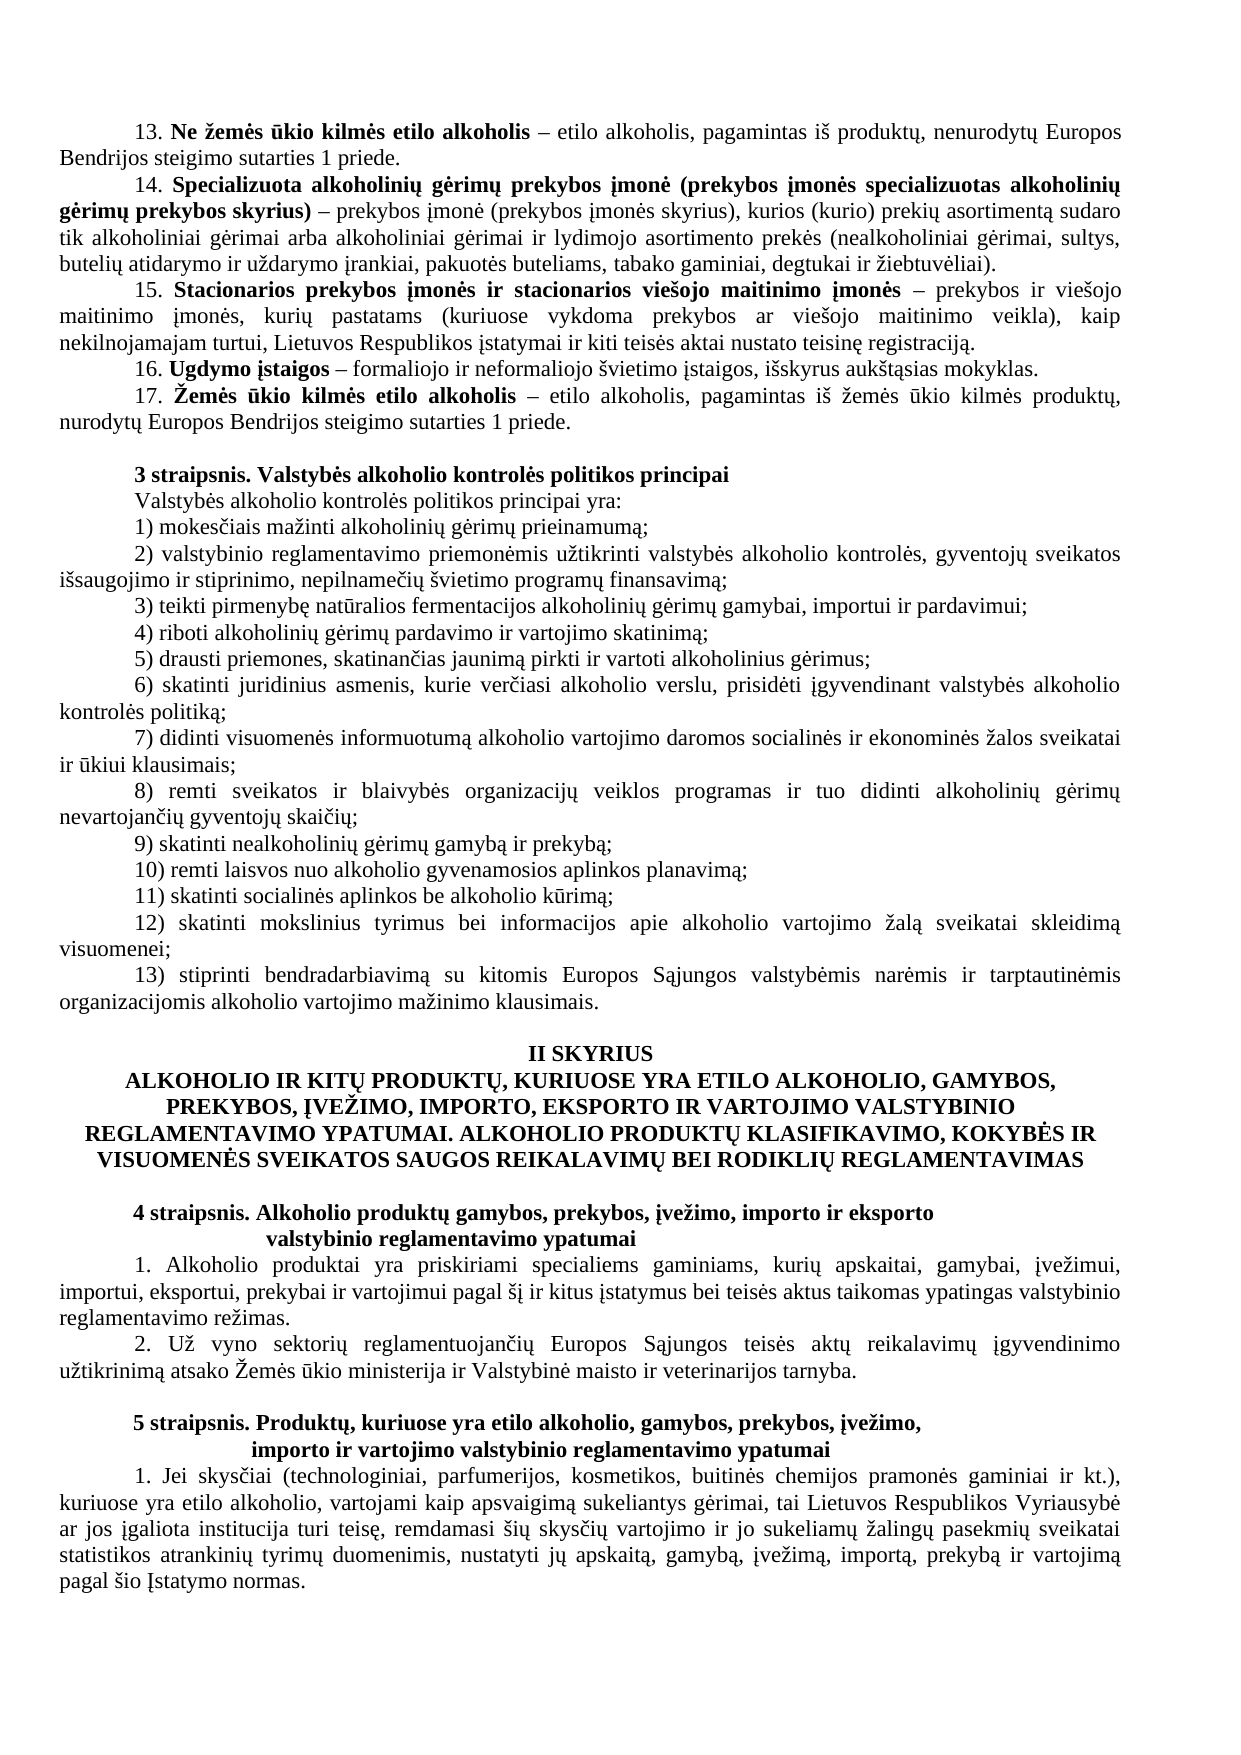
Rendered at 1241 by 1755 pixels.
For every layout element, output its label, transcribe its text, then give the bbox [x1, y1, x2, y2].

text 12) skatinti mokslinius tyrimus bei informacijos apie alkoholio vartojimo žalą sveikatai skleidimą visuomenei; [59, 909, 1122, 961]
text 5) drausti priemones, skatinančias jaunimą pirkti ir vartoti alkoholinius gėrimus; [59, 645, 1122, 672]
text 6) skatinti juridinius asmenis, kurie verčiasi alkoholio verslu, prisidėti įgyvendinant valstybės alkoholio kontrolės politiką; [59, 672, 1122, 724]
text 16. Ugdymo įstaigos – formaliojo ir neformaliojo švietimo įstaigos, išskyrus aukštąsias mokyklas. [59, 355, 1122, 382]
text ALKOHOLIO IR KITŲ PRODUKTŲ, KURIUOSE YRA ETILO ALKOHOLIO, GAMYBOS, PREKYBOS, ĮVEŽIMO, IMPORTO, EKSPORTO IR VARTOJIMO VALSTYBINIO REGLAMENTAVIMO YPATUMAI. ALKOHOLIO PRODUKTŲ KLASIFIKAVIMO, KOKYBĖS IR VISUOMENĖS SVEIKATOS SAUGOS REIKALAVIMŲ BEI RODIKLIŲ REGLAMENTAVIMAS [59, 1067, 1122, 1172]
text Valstybės alkoholio kontrolės politikos principai yra: [59, 487, 1122, 513]
text 8) remti sveikatos ir blaivybės organizacijų veiklos programas ir tuo didinti alkoholinių gėrimų nevartojančių gyventojų skaičių; [59, 777, 1122, 830]
text 4) riboti alkoholinių gėrimų pardavimo ir vartojimo skatinimą; [59, 619, 1122, 645]
text 17. Žemės ūkio kilmės etilo alkoholis – etilo alkoholis, pagamintas iš žemės ūkio kilmės produktų, nurodytų Europos Bendrijos steigimo sutarties 1 priede. [59, 382, 1122, 434]
text 13. Ne žemės ūkio kilmės etilo alkoholis – etilo alkoholis, pagamintas iš produktų, nenurodytų Europos Bendrijos steigimo sutarties 1 priede. [59, 118, 1122, 171]
text 5 straipsnis. Produktų, kuriuose yra etilo alkoholio, gamybos, prekybos, įvežimo, [59, 1409, 1122, 1436]
text 1. Alkoholio produktai yra priskiriami specialiems gaminiams, kurių apskaitai, gamybai, įvežimui, importui, eksportui, prekybai ir vartojimui pagal šį ir kitus įstatymus bei teisės aktus taikomas ypatingas valstybinio reglamentavimo režimas. [59, 1251, 1122, 1330]
text 11) skatinti socialinės aplinkos be alkoholio kūrimą; [59, 882, 1122, 909]
text 3 straipsnis. Valstybės alkoholio kontrolės politikos principai [59, 461, 1122, 487]
text importo ir vartojimo valstybinio reglamentavimo ypatumai [59, 1436, 1122, 1462]
text 14. Specializuota alkoholinių gėrimų prekybos įmonė (prekybos įmonės specializuotas alkoholinių gėrimų prekybos skyrius) – prekybos įmonė (prekybos įmonės skyrius), kurios (kurio) prekių asortimentą sudaro tik alkoholiniai gėrimai arba alkoholiniai gėrimai ir lydimojo asortimento prekės (nealkoholiniai gėrimai, sultys, butelių atidarymo ir uždarymo įrankiai, pakuotės buteliams, tabako gaminiai, degtukai ir žiebtuvėliai). [59, 171, 1122, 276]
text 2. Už vyno sektorių reglamentuojančių Europos Sąjungos teisės aktų reikalavimų įgyvendinimo užtikrinimą atsako Žemės ūkio ministerija ir Valstybinė maisto ir veterinarijos tarnyba. [59, 1330, 1122, 1383]
text 2) valstybinio reglamentavimo priemonėmis užtikrinti valstybės alkoholio kontrolės, gyventojų sveikatos išsaugojimo ir stiprinimo, nepilnamečių švietimo programų finansavimą; [59, 540, 1122, 592]
text II SKYRIUS [59, 1041, 1122, 1067]
text 10) remti laisvos nuo alkoholio gyvenamosios aplinkos planavimą; [59, 856, 1122, 882]
text 9) skatinti nealkoholinių gėrimų gamybą ir prekybą; [59, 830, 1122, 856]
text 1. Jei skysčiai (technologiniai, parfumerijos, kosmetikos, buitinės chemijos pramonės gaminiai ir kt.), kuriuose yra etilo alkoholio, vartojami kaip apsvaigimą sukeliantys gėrimai, tai Lietuvos Respublikos Vyriausybė ar jos įgaliota institucija turi teisę, remdamasi šių skysčių vartojimo ir jo sukeliamų žalingų pasekmių sveikatai statistikos atrankinių tyrimų duomenimis, nustatyti jų apskaitą, gamybą, įvežimą, importą, prekybą ir vartojimą pagal šio Įstatymo normas. [59, 1462, 1122, 1594]
text 13) stiprinti bendradarbiavimą su kitomis Europos Sąjungos valstybėmis narėmis ir tarptautinėmis organizacijomis alkoholio vartojimo mažinimo klausimais. [59, 961, 1122, 1014]
text 4 straipsnis. Alkoholio produktų gamybos, prekybos, įvežimo, importo ir eksporto [59, 1199, 1122, 1225]
text 1) mokesčiais mažinti alkoholinių gėrimų prieinamumą; [59, 513, 1122, 540]
text 15. Stacionarios prekybos įmonės ir stacionarios viešojo maitinimo įmonės – prekybos ir viešojo maitinimo įmonės, kurių pastatams (kuriuose vykdoma prekybos ar viešojo maitinimo veikla), kaip nekilnojamajam turtui, Lietuvos Respublikos įstatymai ir kiti teisės aktai nustato teisinę registraciją. [59, 276, 1122, 355]
text valstybinio reglamentavimo ypatumai [59, 1225, 1122, 1251]
text 3) teikti pirmenybę natūralios fermentacijos alkoholinių gėrimų gamybai, importui ir pardavimui; [59, 592, 1122, 619]
text 7) didinti visuomenės informuotumą alkoholio vartojimo daromos socialinės ir ekonominės žalos sveikatai ir ūkiui klausimais; [59, 724, 1122, 777]
